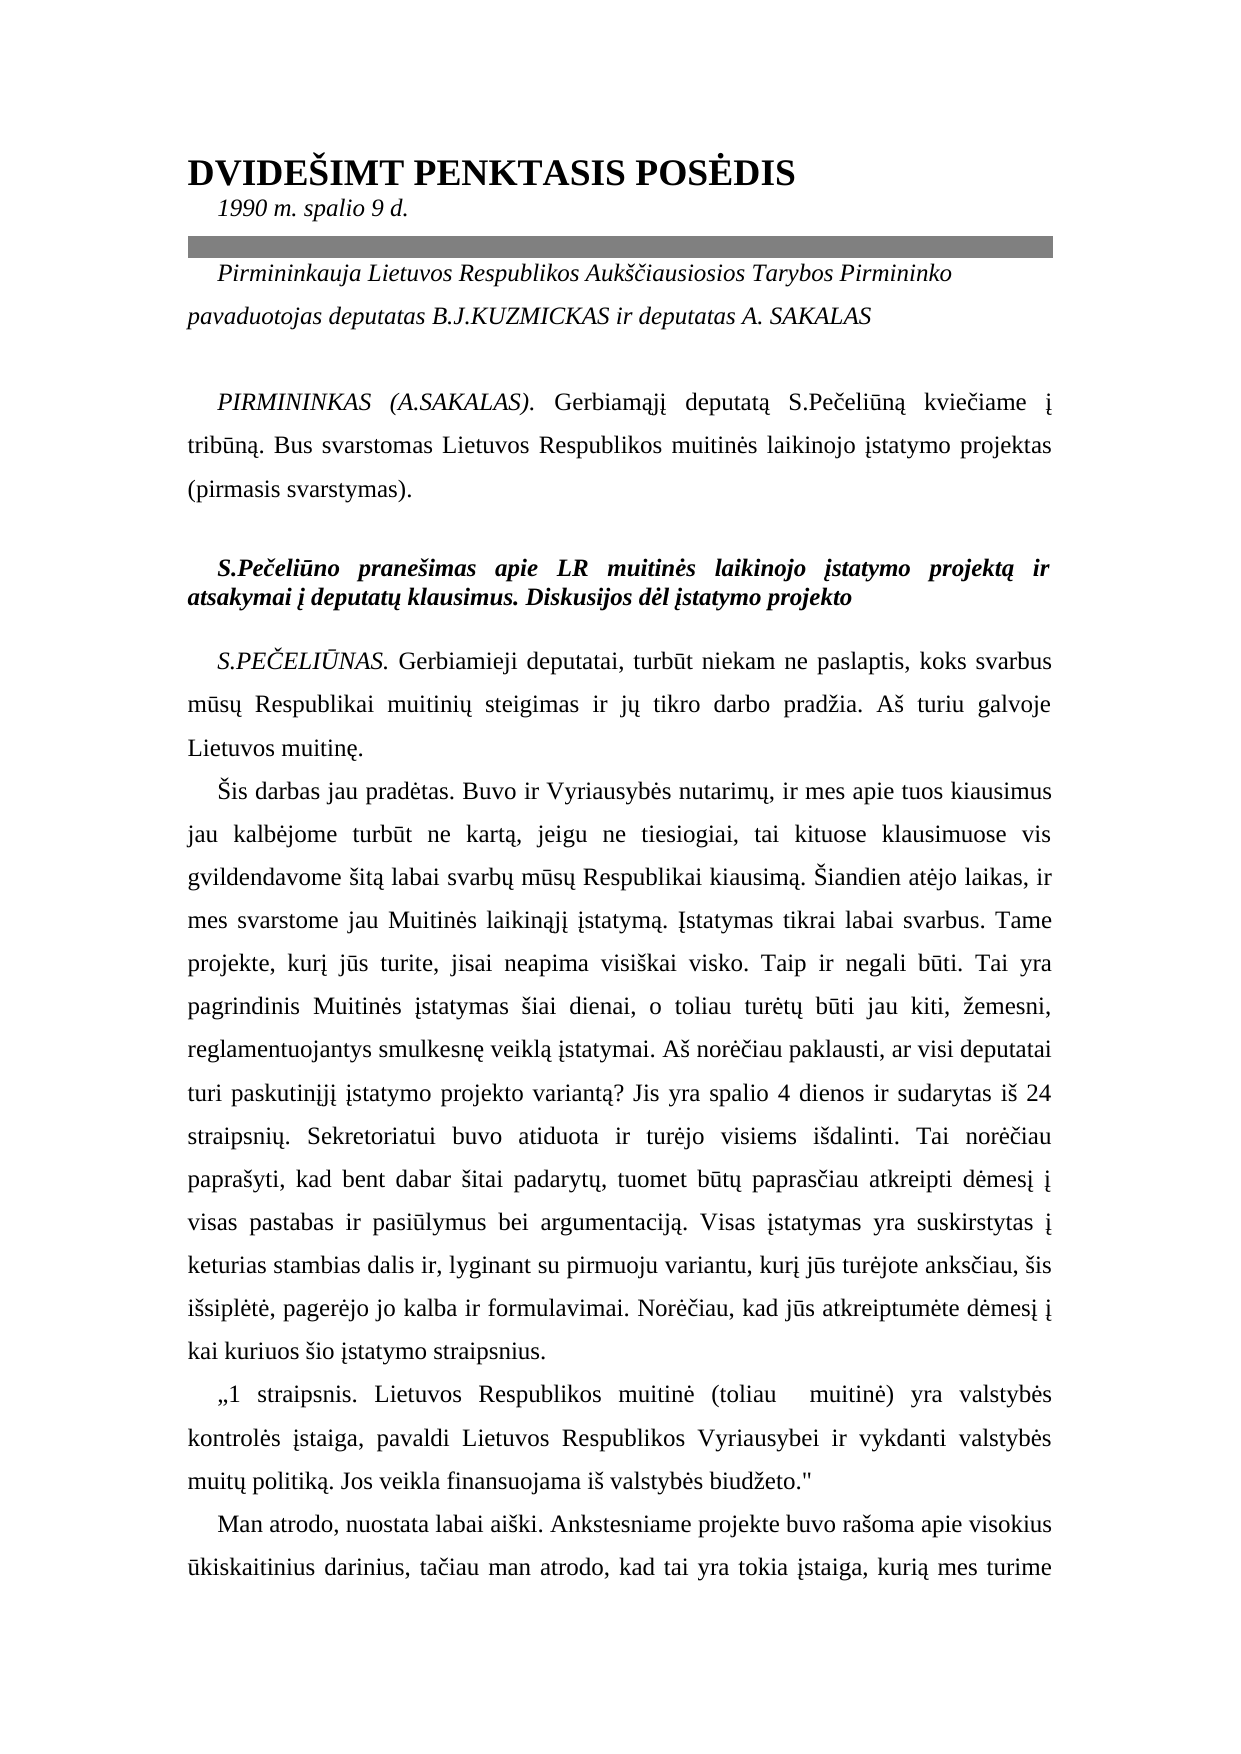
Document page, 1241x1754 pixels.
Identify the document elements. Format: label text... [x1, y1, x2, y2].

text Man atrodo, nuostata labai aiški. Ankstesniame projekte buvo rašoma apie visokius ūkiskaitinius darinius, tačiau man atrodo, kad tai yra tokia įstaiga, kurią mes turime [187, 1509, 1053, 1581]
text Šis darbas jau pradėtas. Buvo ir Vyriausybės nutarimų, ir mes apie tuos kiausimus jau kalbėjome turbūt ne kartą, jeigu ne tiesiogiai, tai kituose klausimuose vis gvildendavome šitą labai svarbų mūsų Respublikai kiausimą. Šiandien atėjo laikas, ir mes svarstome jau Muitinės laikinąjį įstatymą. Įstatymas tikrai labai svarbus. Tame projekte, kurį jūs turite, jisai neapima visiškai visko. Taip ir negali būti. Tai yra pagrindinis Muitinės įstatymas šiai dienai, o toliau turėtų būti jau kiti, žemesni, reglamentuojantys smulkesnę veiklą įstatymai. Aš norėčiau paklausti, ar visi deputatai turi paskutinįjį įstatymo projekto variantą? Jis yra spalio 4 dienos ir sudarytas iš 24 straipsnių. Sekretoriatui buvo atiduota ir turėjo visiems išdalinti. Tai norėčiau paprašyti, kad bent dabar šitai padarytų, tuomet būtų paprasčiau atkreipti dėmesį į visas pastabas ir pasiūlymus bei argumentaciją. Visas įstatymas yra suskirstytas į keturias stambias dalis ir, lyginant su pirmuoju variantu, kurį jūs turėjote anksčiau, šis išsiplėtė, pagerėjo jo kalba ir formulavimai. Norėčiau, kad jūs atkreiptumėte dėmesį į kai kuriuos šio įstatymo straipsnius. [187, 776, 1053, 1365]
text PIRMININKAS (A.SAKALAS). Gerbiamąjį deputatą S.Pečeliūną kviečiame į tribūną. Bus svarstomas Lietuvos Respublikos muitinės laikinojo įstatymo projektas (pirmasis svarstymas). [187, 387, 1053, 502]
subtitle S.Pečeliūno pranešimas apie LR muitinės laikinojo įstatymo projektą ir atsakymai į deputatų klausimus. Diskusijos dėl įstatymo projekto [187, 553, 1053, 610]
subtitle DVIDEŠIMT PENKTASIS POSĖDIS [187, 150, 1053, 193]
text „1 straipsnis. Lietuvos Respublikos muitinė (toliau muitinė) yra valstybės kontrolės įstaiga, pavaldi Lietuvos Respublikos Vyriausybei ir vykdanti valstybės muitų politiką. Jos veikla finansuojama iš valstybės biudžeto." [187, 1379, 1053, 1494]
text S.PEČELIŪNAS. Gerbiamieji deputatai, turbūt niekam ne paslaptis, koks svarbus mūsų Respublikai muitinių steigimas ir jų tikro darbo pradžia. Aš turiu galvoje Lietuvos muitinę. [187, 646, 1053, 761]
text 1990 m. spalio 9 d. [187, 193, 1053, 222]
text Pirmininkauja Lietuvos Respublikos Aukščiausiosios Tarybos Pirmininko pavaduotojas deputatas B.J.KUZMICKAS ir deputatas A. SAKALAS [187, 258, 1053, 330]
